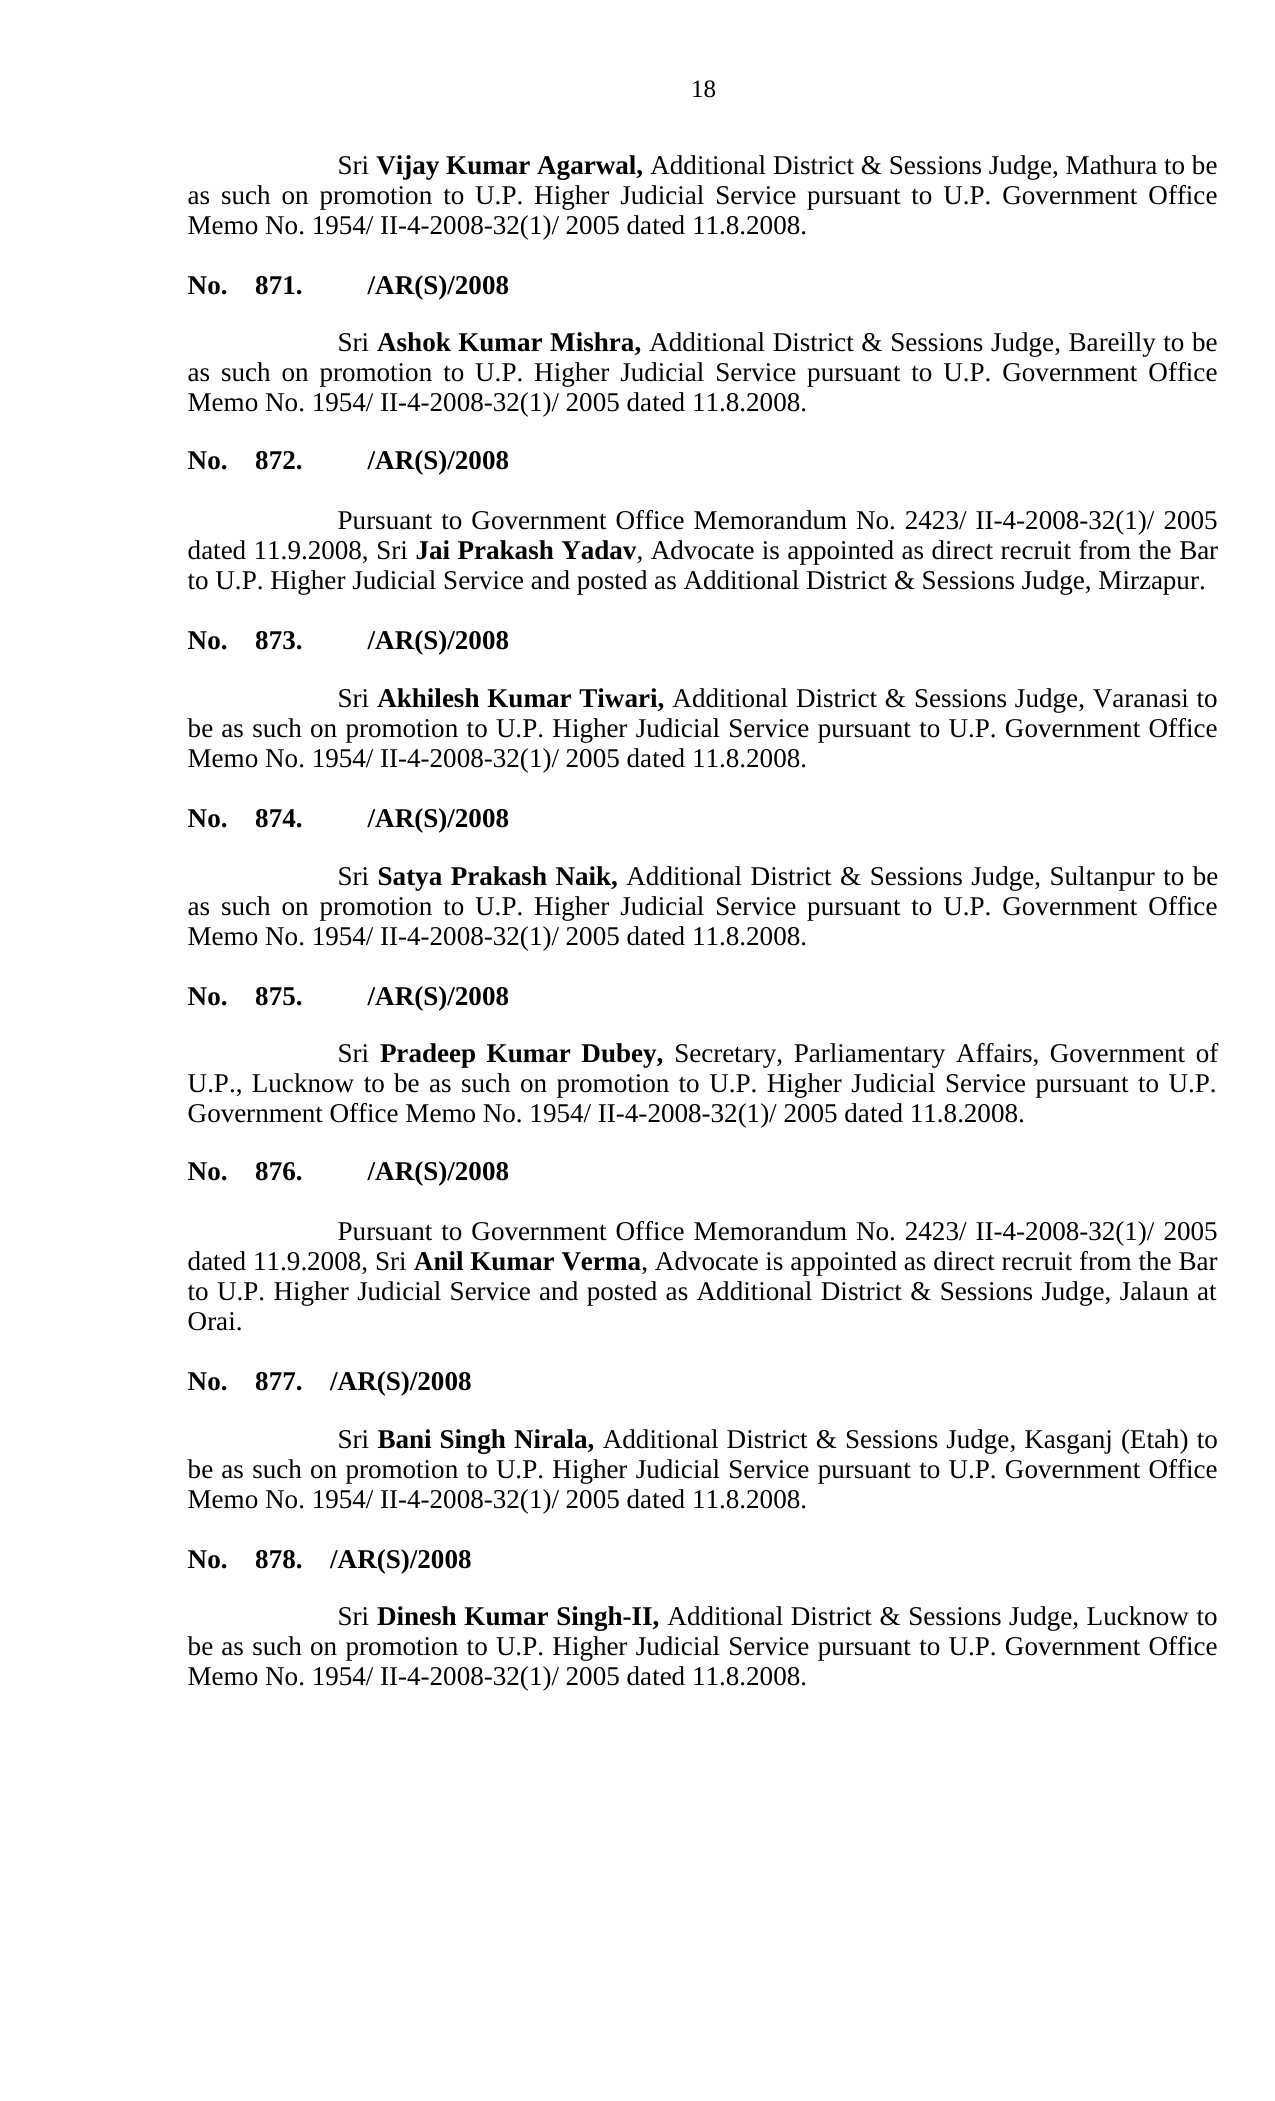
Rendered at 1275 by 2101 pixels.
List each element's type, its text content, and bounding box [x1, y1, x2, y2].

table_header No. [176, 270, 244, 300]
table_header /AR(S)/2008 [356, 445, 520, 475]
table_header No. [176, 1366, 244, 1396]
text Sri Pradeep Kumar Dubey, Secretary, Parliamentary Affairs, Government of U.P., Lucknow to be as such on promotion to U.P. Higher Judicial Service pursuant to U.P. Government Office Memo No. 1954/ II-4-2008-32(1)/ 2005 dated 11.8.2008. [187, 1038, 1219, 1128]
table_header /AR(S)/2008 [356, 625, 520, 655]
table_header /AR(S)/2008 [319, 1366, 483, 1396]
text Sri Akhilesh Kumar Tiwari, Additional District & Sessions Judge, Varanasi to be as such on promotion to U.P. Higher Judicial Service pursuant to U.P. Government Office Memo No. 1954/ II-4-2008-32(1)/ 2005 dated 11.8.2008. [187, 683, 1219, 773]
text Sri Ashok Kumar Mishra, Additional District & Sessions Judge, Bareilly to be as such on promotion to U.P. Higher Judicial Service pursuant to U.P. Government Office Memo No. 1954/ II-4-2008-32(1)/ 2005 dated 11.8.2008. [187, 328, 1219, 418]
text Sri Dinesh Kumar Singh-II, Additional District & Sessions Judge, Lucknow to be as such on promotion to U.P. Higher Judicial Service pursuant to U.P. Government Office Memo No. 1954/ II-4-2008-32(1)/ 2005 dated 11.8.2008. [187, 1602, 1219, 1692]
table_header No. [176, 445, 244, 475]
table_header [244, 1156, 356, 1186]
table_header [244, 981, 356, 1011]
table_header /AR(S)/2008 [319, 1544, 483, 1574]
table_header [244, 1544, 319, 1574]
table_header [244, 445, 356, 475]
text Sri Bani Singh Nirala, Additional District & Sessions Judge, Kasganj (Etah) to be as such on promotion to U.P. Higher Judicial Service pursuant to U.P. Government Office Memo No. 1954/ II-4-2008-32(1)/ 2005 dated 11.8.2008. [187, 1424, 1219, 1514]
table_header No. [176, 803, 244, 833]
table_header [244, 625, 356, 655]
table_header /AR(S)/2008 [356, 803, 520, 833]
table_header No. [176, 1544, 244, 1574]
text Pursuant to Government Office Memorandum No. 2423/ II-4-2008-32(1)/ 2005 dated 11.9.2008, Sri Anil Kumar Verma, Advocate is appointed as direct recruit from the Bar to U.P. Higher Judicial Service and posted as Additional District & Sessions Judge, Jalaun at Orai. [187, 1216, 1219, 1336]
table_header /AR(S)/2008 [356, 1156, 520, 1186]
table_header [244, 803, 356, 833]
table_header /AR(S)/2008 [356, 981, 520, 1011]
table_header No. [176, 1156, 244, 1186]
text Sri Vijay Kumar Agarwal, Additional District & Sessions Judge, Mathura to be as such on promotion to U.P. Higher Judicial Service pursuant to U.P. Government Office Memo No. 1954/ II-4-2008-32(1)/ 2005 dated 11.8.2008. [187, 150, 1219, 240]
table_header No. [176, 625, 244, 655]
text Pursuant to Government Office Memorandum No. 2423/ II-4-2008-32(1)/ 2005 dated 11.9.2008, Sri Jai Prakash Yadav, Advocate is appointed as direct recruit from the Bar to U.P. Higher Judicial Service and posted as Additional District & Sessions Judge, Mirzapur. [187, 505, 1219, 595]
table_header [244, 270, 356, 300]
table_header No. [176, 981, 244, 1011]
table_header /AR(S)/2008 [356, 270, 520, 300]
table_header [244, 1366, 319, 1396]
text Sri Satya Prakash Naik, Additional District & Sessions Judge, Sultanpur to be as such on promotion to U.P. Higher Judicial Service pursuant to U.P. Government Office Memo No. 1954/ II-4-2008-32(1)/ 2005 dated 11.8.2008. [187, 861, 1219, 951]
